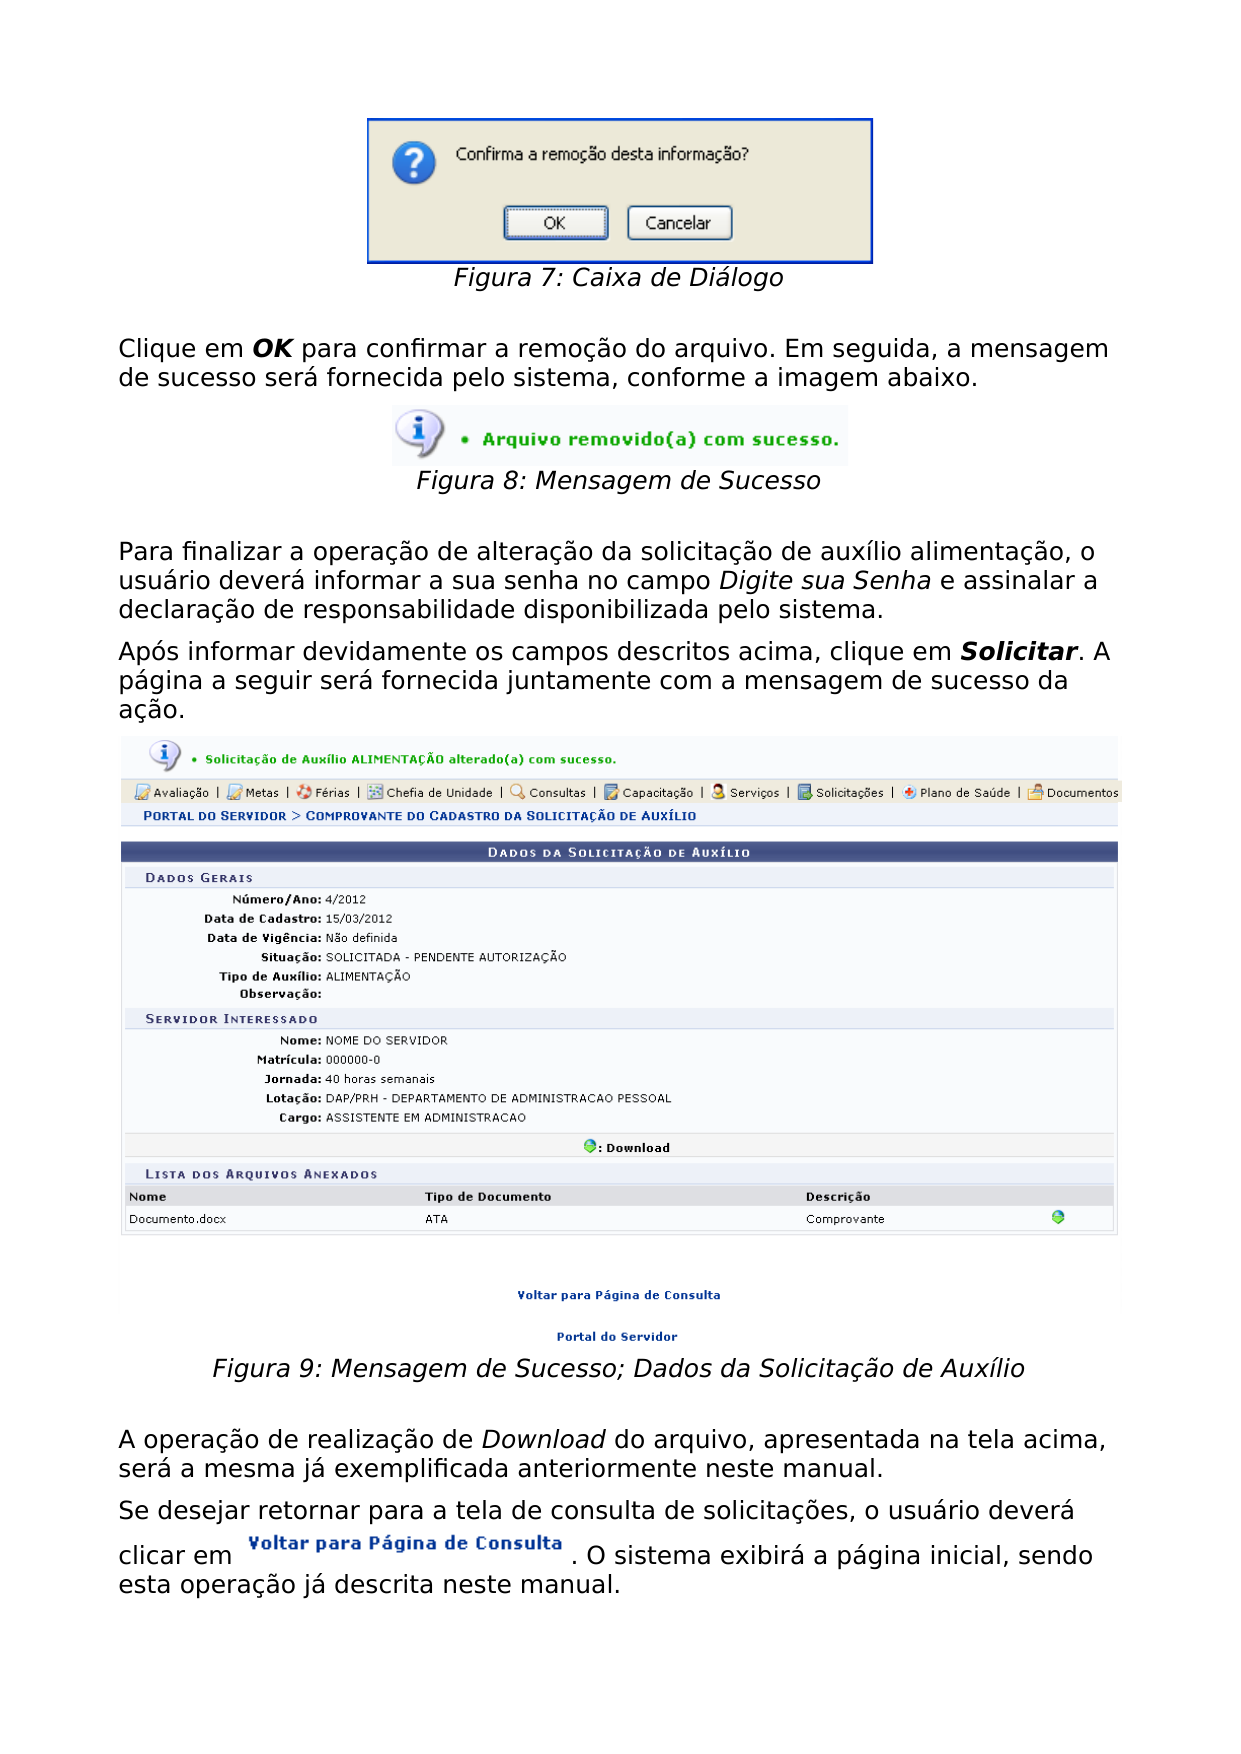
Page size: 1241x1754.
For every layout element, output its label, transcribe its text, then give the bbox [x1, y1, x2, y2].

picture [240, 1525, 571, 1564]
text Após informar devidamente os campos descritos acima, clique em Solicitar. A página a seguir será fornecida juntamente com a mensagem de sucesso da ação. [118, 637, 1122, 724]
picture [118, 736, 1123, 1355]
text Para finalizar a operação de alteração da solicitação de auxílio alimentação, o usuário deverá informar a sua senha no campo Digite sua Senha e assinalar a declaração de responsabilidade disponibilizada pelo sistema. [118, 537, 1122, 624]
text Se desejar retornar para a tela de consulta de solicitações, o usuário deverá clicar em . O sistema exibirá a página inicial, sendo esta operação já descrita neste manual. [118, 1496, 1122, 1599]
text Figura 7: Caixa de Diálogo [367, 264, 873, 293]
picture [367, 118, 874, 264]
text Figura 8: Mensagem de Sucesso [392, 466, 848, 495]
text Clique em OK para confirmar a remoção do arquivo. Em seguida, a mensagem de sucesso será fornecida pelo sistema, conforme a imagem abaixo. [118, 334, 1122, 393]
picture [392, 405, 849, 466]
text Figura 9: Mensagem de Sucesso; Dados da Solicitação de Auxílio [118, 1355, 1122, 1383]
text A operação de realização de Download do arquivo, apresentada na tela acima, será a mesma já exemplificada anteriormente neste manual. [118, 1425, 1122, 1483]
